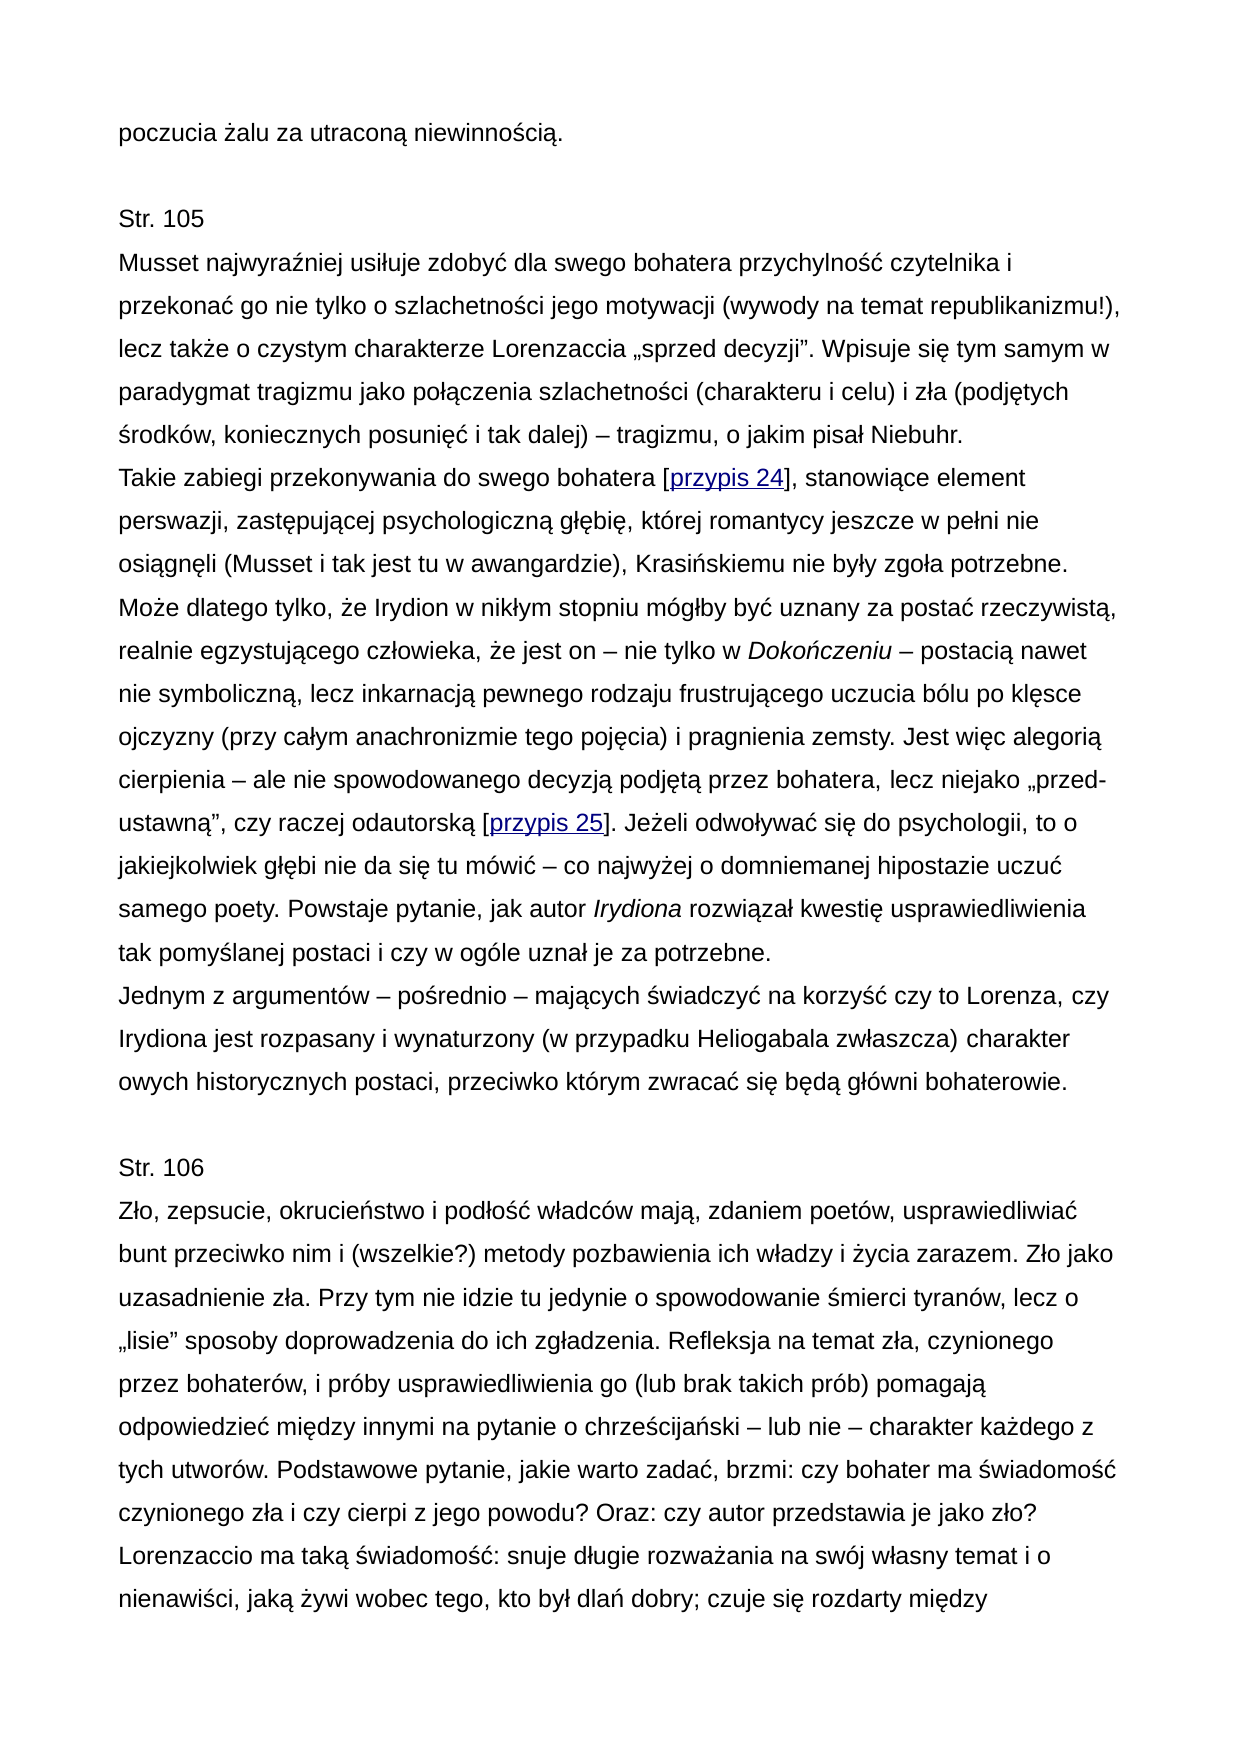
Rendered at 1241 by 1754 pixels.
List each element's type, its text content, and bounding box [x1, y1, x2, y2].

text poczucia żalu za utraconą niewinnością. [118, 118, 1122, 147]
text Str. 105 [118, 204, 1122, 233]
text Lorenzaccio ma taką świadomość: snuje długie rozważania na swój własny temat i o nienawiści, jaką żywi wobec tego, kto był dlań dobry; czuje się rozdarty między [118, 1541, 1122, 1613]
text Takie zabiegi przekonywania do swego bohatera [przypis 24], stanowiące element perswazji, zastępującej psychologiczną głębię, której romantycy jeszcze w pełni nie osiągnęli (Musset i tak jest tu w awangardzie), Krasińskiemu nie były zgoła potrzebne. Może dlatego tylko, że Irydion w nikłym stopniu mógłby być uznany za postać rzeczywistą, realnie egzystującego człowieka, że jest on – nie tylko w Dokończeniu – postacią nawet nie symboliczną, lecz inkarnacją pewnego rodzaju frustrującego uczucia bólu po klęsce ojczyzny (przy całym anachronizmie tego pojęcia) i pragnienia zemsty. Jest więc alegorią cierpienia – ale nie spowodowanego decyzją podjętą przez bohatera, lecz niejako „przed-ustawną”, czy raczej odautorską [przypis 25]. Jeżeli odwoływać się do psychologii, to o jakiejkolwiek głębi nie da się tu mówić – co najwyżej o domniemanej hipostazie uczuć samego poety. Powstaje pytanie, jak autor Irydiona rozwiązał kwestię usprawiedliwienia tak pomyślanej postaci i czy w ogóle uznał je za potrzebne. [118, 463, 1122, 966]
text Musset najwyraźniej usiłuje zdobyć dla swego bohatera przychylność czytelnika i przekonać go nie tylko o szlachetności jego motywacji (wywody na temat republikanizmu!), lecz także o czystym charakterze Lorenzaccia „sprzed decyzji”. Wpisuje się tym samym w paradygmat tragizmu jako połączenia szlachetności (charakteru i celu) i zła (podjętych środków, koniecznych posunięć i tak dalej) – tragizmu, o jakim pisał Niebuhr. [118, 247, 1122, 449]
text Zło, zepsucie, okrucieństwo i podłość władców mają, zdaniem poetów, usprawiedliwiać bunt przeciwko nim i (wszelkie?) metody pozbawienia ich władzy i życia zarazem. Zło jako uzasadnienie zła. Przy tym nie idzie tu jedynie o spowodowanie śmierci tyranów, lecz o „lisie” sposoby doprowadzenia do ich zgładzenia. Refleksja na temat zła, czynionego przez bohaterów, i próby usprawiedliwienia go (lub brak takich prób) pomagają odpowiedzieć między innymi na pytanie o chrześcijański – lub nie – charakter każdego z tych utworów. Podstawowe pytanie, jakie warto zadać, brzmi: czy bohater ma świadomość czynionego zła i czy cierpi z jego powodu? Oraz: czy autor przedstawia je jako zło? [118, 1196, 1122, 1527]
text Str. 106 [118, 1153, 1122, 1182]
text Jednym z argumentów – pośrednio – mających świadczyć na korzyść czy to Lorenza, czy Irydiona jest rozpasany i wynaturzony (w przypadku Heliogabala zwłaszcza) charakter owych historycznych postaci, przeciwko którym zwracać się będą główni bohaterowie. [118, 981, 1122, 1096]
